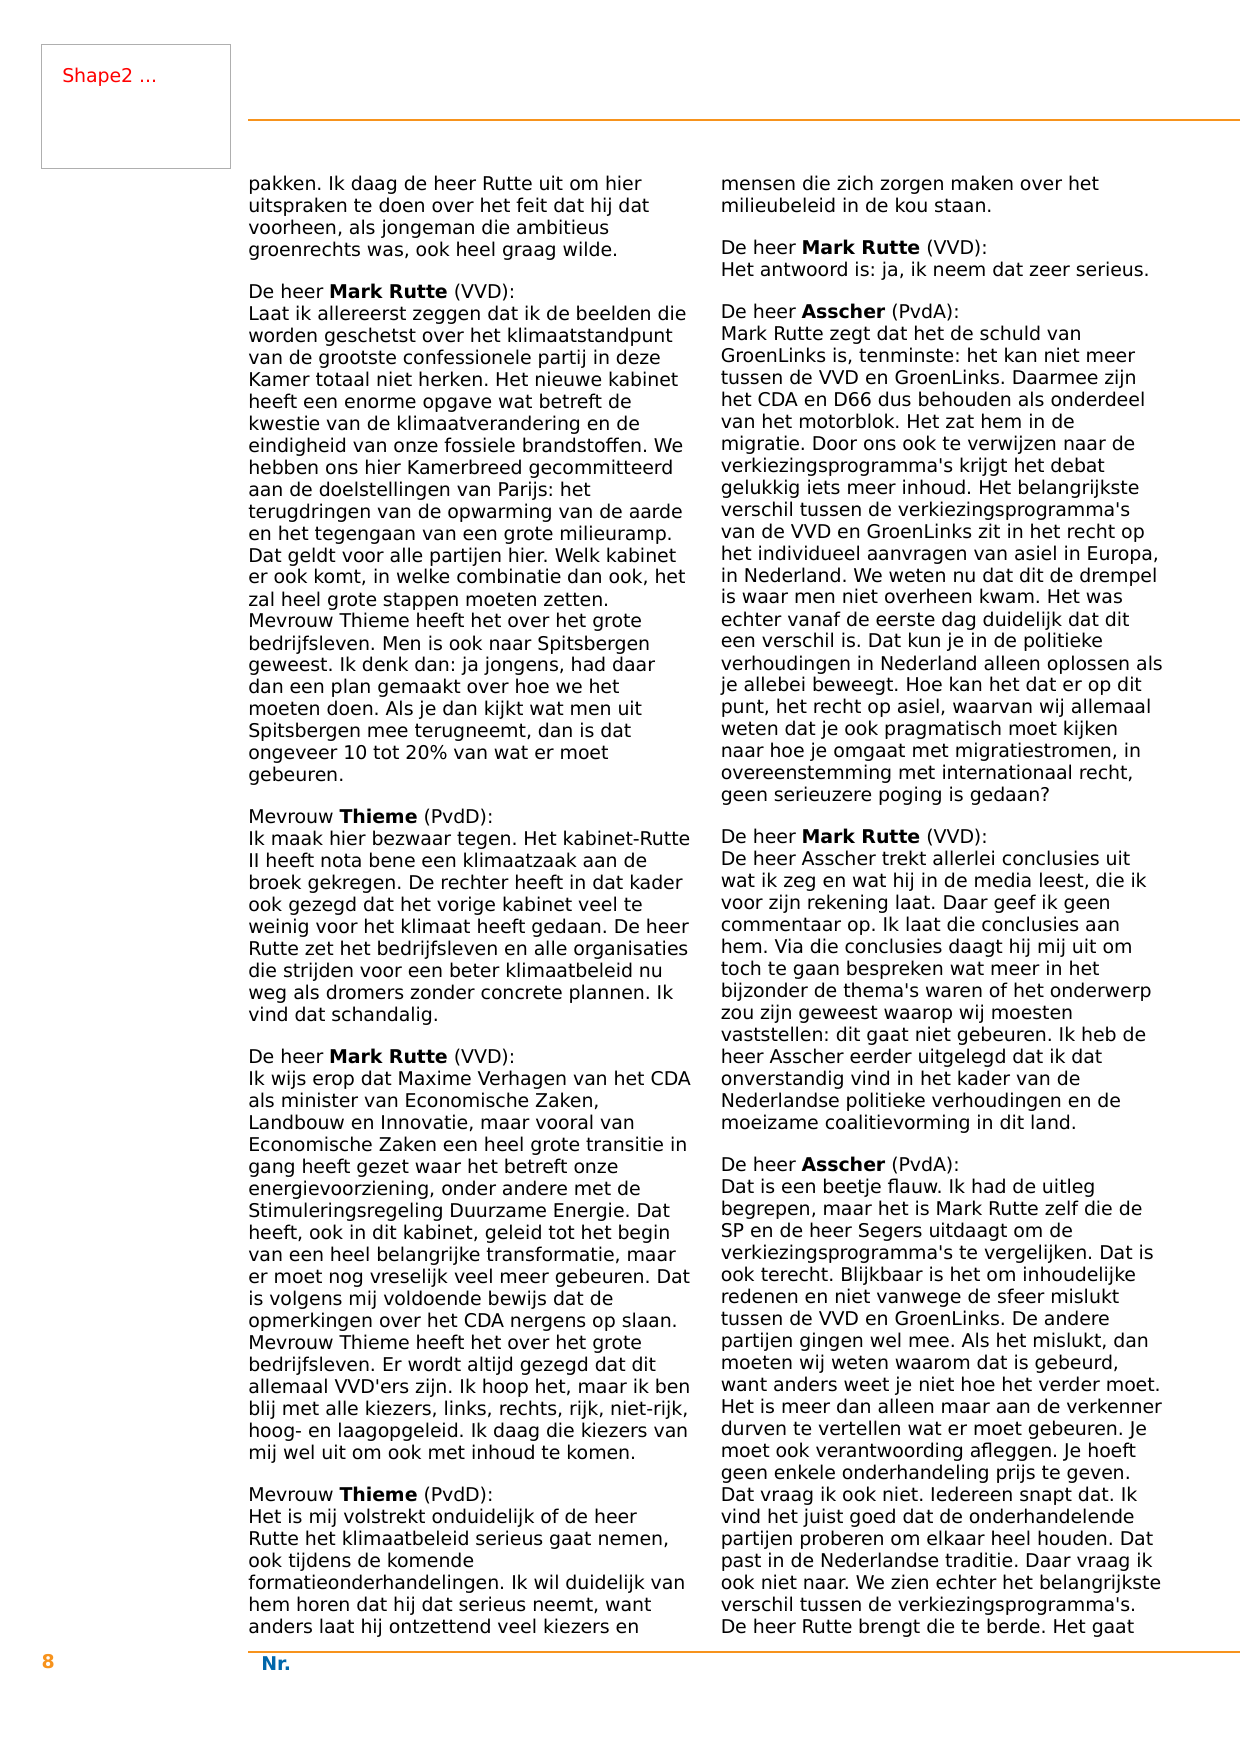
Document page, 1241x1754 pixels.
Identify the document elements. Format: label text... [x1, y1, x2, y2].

text De heer Mark Rutte (VVD): [248, 281, 691, 303]
text De heer Asscher (PvdA): [721, 1154, 1163, 1176]
text Mark Rutte zegt dat het de schuld van GroenLinks is, tenminste: het kan niet meer tussen de VVD en GroenLinks. Daarmee zijn het CDA en D66 dus behouden als onderdeel van het motorblok. Het zat hem in de migratie. Door ons ook te verwijzen naar de verkiezingsprogramma's krijgt het debat gelukkig iets meer inhoud. Het belangrijkste verschil tussen de verkiezingsprogramma's van de VVD en GroenLinks zit in het recht op het individueel aanvragen van asiel in Europa, in Nederland. We weten nu dat dit de drempel is waar men niet overheen kwam. Het was echter vanaf de eerste dag duidelijk dat dit een verschil is. Dat kun je in de politieke verhoudingen in Nederland alleen oplossen als je allebei beweegt. Hoe kan het dat er op dit punt, het recht op asiel, waarvan wij allemaal weten dat je ook pragmatisch moet kijken naar hoe je omgaat met migratiestromen, in overeenstemming met internationaal recht, geen serieuzere poging is gedaan? [721, 323, 1163, 806]
text mensen die zich zorgen maken over het milieubeleid in de kou staan. [721, 173, 1163, 217]
text De heer Asscher (PvdA): [721, 301, 1163, 323]
text De heer Mark Rutte (VVD): [721, 826, 1163, 848]
text De heer Mark Rutte (VVD): [248, 1046, 691, 1068]
text De heer Asscher trekt allerlei conclusies uit wat ik zeg en wat hij in de media leest, die ik voor zijn rekening laat. Daar geef ik geen commentaar op. Ik laat die conclusies aan hem. Via die conclusies daagt hij mij uit om toch te gaan bespreken wat meer in het bijzonder de thema's waren of het onderwerp zou zijn geweest waarop wij moesten vaststellen: dit gaat niet gebeuren. Ik heb de heer Asscher eerder uitgelegd dat ik dat onverstandig vind in het kader van de Nederlandse politieke verhoudingen en de moeizame coalitievorming in dit land. [721, 848, 1163, 1134]
text pakken. Ik daag de heer Rutte uit om hier uitspraken te doen over het feit dat hij dat voorheen, als jongeman die ambitieus groenrechts was, ook heel graag wilde. [248, 173, 691, 261]
text Het is mij volstrekt onduidelijk of de heer Rutte het klimaatbeleid serieus gaat nemen, ook tijdens de komende formatieonderhandelingen. Ik wil duidelijk van hem horen dat hij dat serieus neemt, want anders laat hij ontzettend veel kiezers en [248, 1506, 691, 1637]
text Ik maak hier bezwaar tegen. Het kabinet-Rutte II heeft nota bene een klimaatzaak aan de broek gekregen. De rechter heeft in dat kader ook gezegd dat het vorige kabinet veel te weinig voor het klimaat heeft gedaan. De heer Rutte zet het bedrijfsleven en alle organisaties die strijden voor een beter klimaatbeleid nu weg als dromers zonder concrete plannen. Ik vind dat schandalig. [248, 828, 691, 1026]
text Dat is een beetje flauw. Ik had de uitleg begrepen, maar het is Mark Rutte zelf die de SP en de heer Segers uitdaagt om de verkiezingsprogramma's te vergelijken. Dat is ook terecht. Blijkbaar is het om inhoudelijke redenen en niet vanwege de sfeer mislukt tussen de VVD en GroenLinks. De andere partijen gingen wel mee. Als het mislukt, dan moeten wij weten waarom dat is gebeurd, want anders weet je niet hoe het verder moet. Het is meer dan alleen maar aan de verkenner durven te vertellen wat er moet gebeuren. Je moet ook verantwoording afleggen. Je hoeft geen enkele onderhandeling prijs te geven. Dat vraag ik ook niet. Iedereen snapt dat. Ik vind het juist goed dat de onderhandelende partijen proberen om elkaar heel houden. Dat past in de Nederlandse traditie. Daar vraag ik ook niet naar. We zien echter het belangrijkste verschil tussen de verkiezingsprogramma's. De heer Rutte brengt die te berde. Het gaat [721, 1176, 1163, 1637]
text Mevrouw Thieme (PvdD): [248, 1484, 691, 1506]
text Mevrouw Thieme (PvdD): [248, 806, 691, 828]
text Het antwoord is: ja, ik neem dat zeer serieus. [721, 259, 1163, 281]
text Ik wijs erop dat Maxime Verhagen van het CDA als minister van Economische Zaken, Landbouw en Innovatie, maar vooral van Economische Zaken een heel grote transitie in gang heeft gezet waar het betreft onze energievoorziening, onder andere met de Stimuleringsregeling Duurzame Energie. Dat heeft, ook in dit kabinet, geleid tot het begin van een heel belangrijke transformatie, maar er moet nog vreselijk veel meer gebeuren. Dat is volgens mij voldoende bewijs dat de opmerkingen over het CDA nergens op slaan. Mevrouw Thieme heeft het over het grote bedrijfsleven. Er wordt altijd gezegd dat dit allemaal VVD'ers zijn. Ik hoop het, maar ik ben blij met alle kiezers, links, rechts, rijk, niet-rijk, hoog- en laagopgeleid. Ik daag die kiezers van mij wel uit om ook met inhoud te komen. [248, 1068, 691, 1464]
text De heer Mark Rutte (VVD): [721, 237, 1163, 259]
text Laat ik allereerst zeggen dat ik de beelden die worden geschetst over het klimaatstandpunt van de grootste confessionele partij in deze Kamer totaal niet herken. Het nieuwe kabinet heeft een enorme opgave wat betreft de kwestie van de klimaatverandering en de eindigheid van onze fossiele brandstoffen. We hebben ons hier Kamerbreed gecommitteerd aan de doelstellingen van Parijs: het terugdringen van de opwarming van de aarde en het tegengaan van een grote milieuramp. Dat geldt voor alle partijen hier. Welk kabinet er ook komt, in welke combinatie dan ook, het zal heel grote stappen moeten zetten. Mevrouw Thieme heeft het over het grote bedrijfsleven. Men is ook naar Spitsbergen geweest. Ik denk dan: ja jongens, had daar dan een plan gemaakt over hoe we het moeten doen. Als je dan kijkt wat men uit Spitsbergen mee terugneemt, dan is dat ongeveer 10 tot 20% van wat er moet gebeuren. [248, 303, 691, 786]
